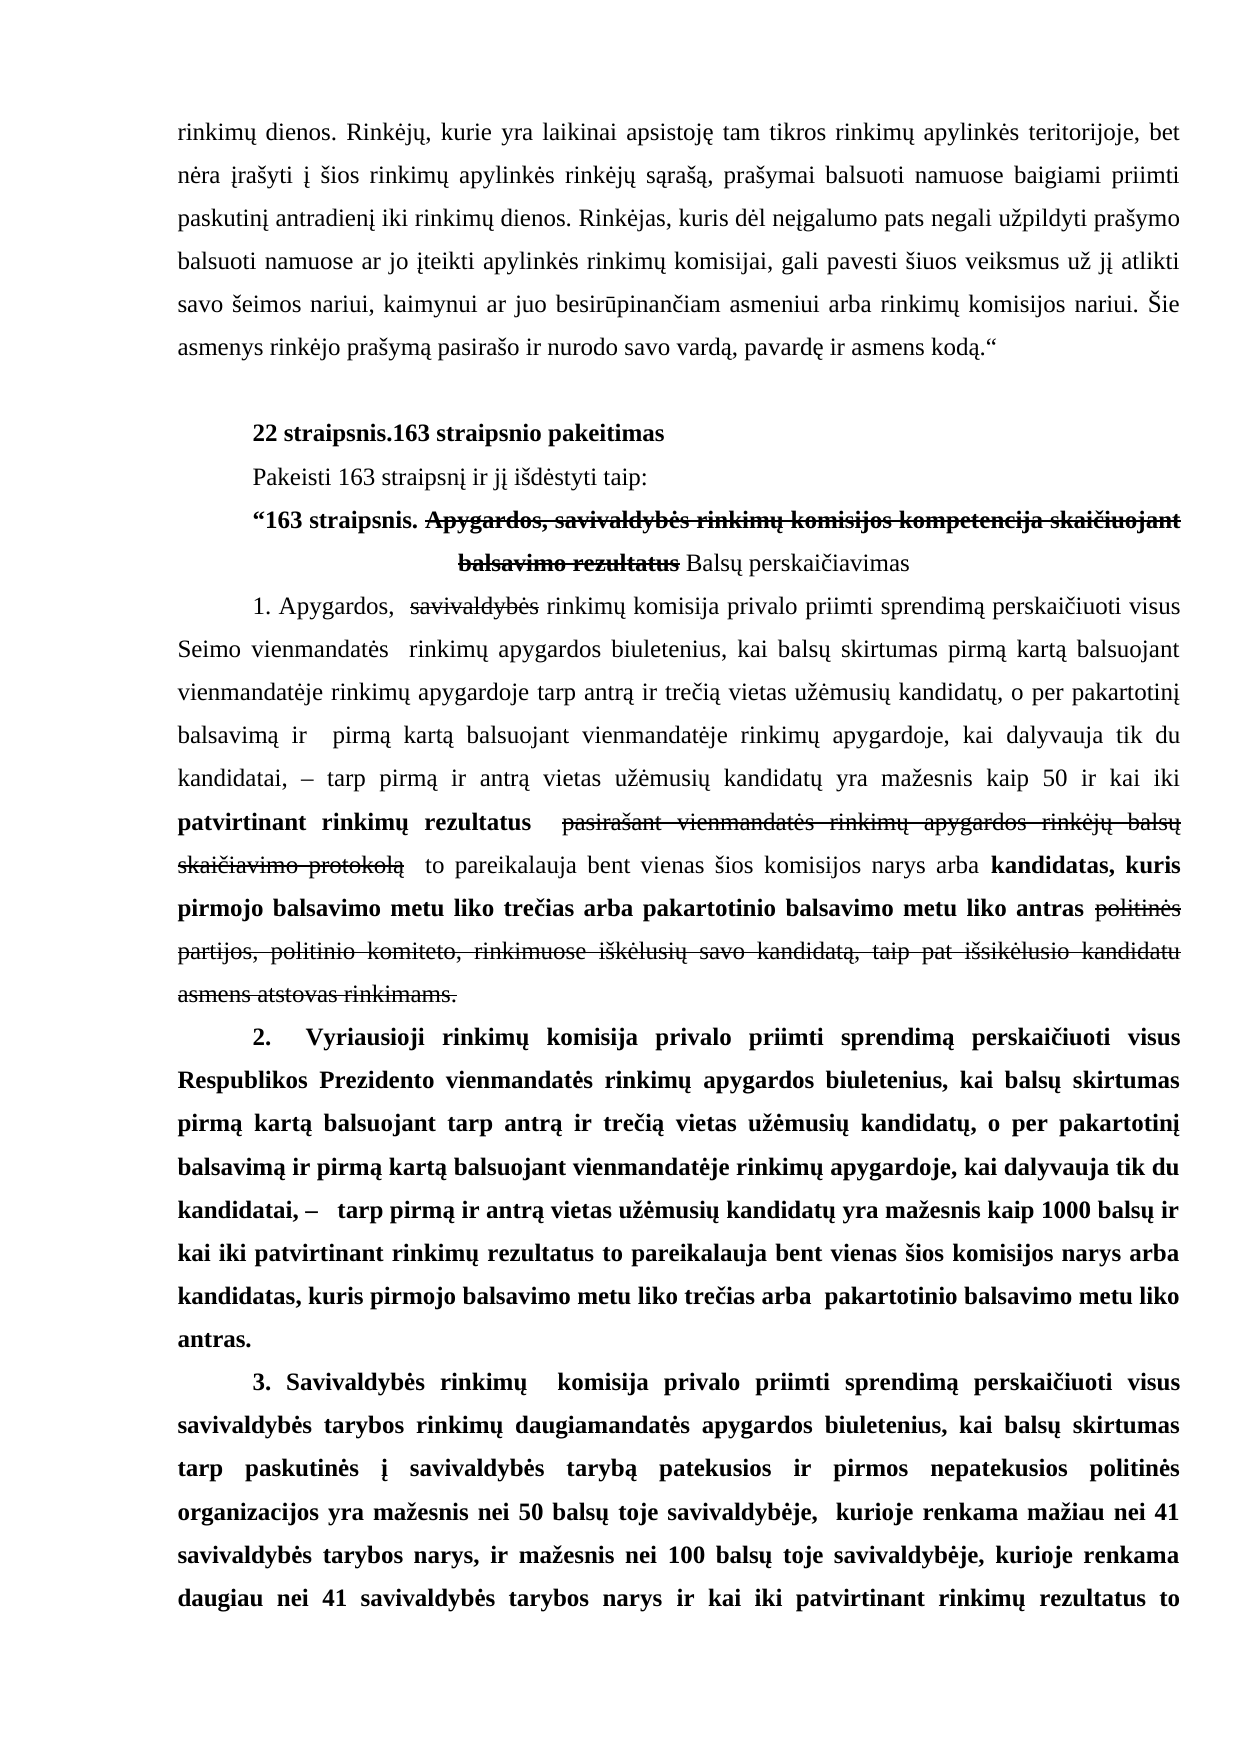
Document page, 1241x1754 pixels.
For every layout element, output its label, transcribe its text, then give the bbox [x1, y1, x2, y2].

text 1. Apygardos, savivaldybės rinkimų komisija privalo priimti sprendimą perskaičiuoti visus Seimo vienmandatės rinkimų apygardos biuletenius, kai balsų skirtumas pirmą kartą balsuojant vienmandatėje rinkimų apygardoje tarp antrą ir trečią vietas užėmusių kandidatų, o per pakartotinį balsavimą ir pirmą kartą balsuojant vienmandatėje rinkimų apygardoje, kai dalyvauja tik du kandidatai, – tarp pirmą ir antrą vietas užėmusių kandidatų yra mažesnis kaip 50 ir kai iki patvirtinant rinkimų rezultatus pasirašant vienmandatės rinkimų apygardos rinkėjų balsų skaičiavimo protokolą to pareikalauja bent vienas šios komisijos narys arba kandidatas, kuris pirmojo balsavimo metu liko trečias arba pakartotinio balsavimo metu liko antras politinės partijos, politinio komiteto, rinkimuose iškėlusių savo kandidatą, taip pat išsikėlusio kandidatu asmens atstovas rinkimams. [177, 953, 1181, 1008]
text “163 straipsnis. Apygardos, savivaldybės rinkimų komisijos kompetencija skaičiuojant balsavimo rezultatus Balsų perskaičiavimas [252, 505, 1181, 577]
text 3. Savivaldybės rinkimų komisija privalo priimti sprendimą perskaičiuoti visus savivaldybės tarybos rinkimų daugiamandatės apygardos biuletenius, kai balsų skirtumas tarp paskutinės į savivaldybės tarybą patekusios ir pirmos nepatekusios politinės organizacijos yra mažesnis nei 50 balsų toje savivaldybėje, kurioje renkama mažiau nei 41 savivaldybės tarybos narys, ir mažesnis nei 100 balsų toje savivaldybėje, kurioje renkama daugiau nei 41 savivaldybės tarybos narys ir kai iki patvirtinant rinkimų rezultatus to [177, 1367, 1181, 1612]
text 2. Vyriausioji rinkimų komisija privalo priimti sprendimą perskaičiuoti visus Respublikos Prezidento vienmandatės rinkimų apygardos biuletenius, kai balsų skirtumas pirmą kartą balsuojant tarp antrą ir trečią vietas užėmusių kandidatų, o per pakartotinį balsavimą ir pirmą kartą balsuojant vienmandatėje rinkimų apygardoje, kai dalyvauja tik du kandidatai, – tarp pirmą ir antrą vietas užėmusių kandidatų yra mažesnis kaip 1000 balsų ir kai iki patvirtinant rinkimų rezultatus to pareikalauja bent vienas šios komisijos narys arba kandidatas, kuris pirmojo balsavimo metu liko trečias arba pakartotinio balsavimo metu liko antras. [177, 1022, 1181, 1353]
text rinkimų dienos. Rinkėjų, kurie yra laikinai apsistoję tam tikros rinkimų apylinkės teritorijoje, bet nėra įrašyti į šios rinkimų apylinkės rinkėjų sąrašą, prašymai balsuoti namuose baigiami priimti paskutinį antradienį iki rinkimų dienos. Rinkėjas, kuris dėl neįgalumo pats negali užpildyti prašymo balsuoti namuose ar jo įteikti apylinkės rinkimų komisijai, gali pavesti šiuos veiksmus už jį atlikti savo šeimos nariui, kaimynui ar juo besirūpinančiam asmeniui arba rinkimų komisijos nariui. Šie asmenys rinkėjo prašymą pasirašo ir nurodo savo vardą, pavardę ir asmens kodą.“ [177, 117, 1181, 361]
text 1. Apygardos, savivaldybės rinkimų komisija privalo priimti sprendimą perskaičiuoti visus Seimo vienmandatės rinkimų apygardos biuletenius, kai balsų skirtumas pirmą kartą balsuojant vienmandatėje rinkimų apygardoje tarp antrą ir trečią vietas užėmusių kandidatų, o per pakartotinį balsavimą ir pirmą kartą balsuojant vienmandatėje rinkimų apygardoje, kai dalyvauja tik du kandidatai, – tarp pirmą ir antrą vietas užėmusių kandidatų yra mažesnis kaip 50 ir kai iki patvirtinant rinkimų rezultatus pasirašant vienmandatės rinkimų apygardos rinkėjų balsų skaičiavimo protokolą to pareikalauja bent vienas šios komisijos narys arba kandidatas, kuris pirmojo balsavimo metu liko trečias arba pakartotinio balsavimo metu liko antras politinės partijos, politinio komiteto, rinkimuose iškėlusių savo kandidatą, taip pat išsikėlusio kandidatu asmens atstovas rinkimams. [177, 591, 1181, 952]
text 22 straipsnis.163 straipsnio pakeitimas [177, 418, 1181, 447]
text Pakeisti 163 straipsnį ir jį išdėstyti taip: [177, 462, 1181, 490]
